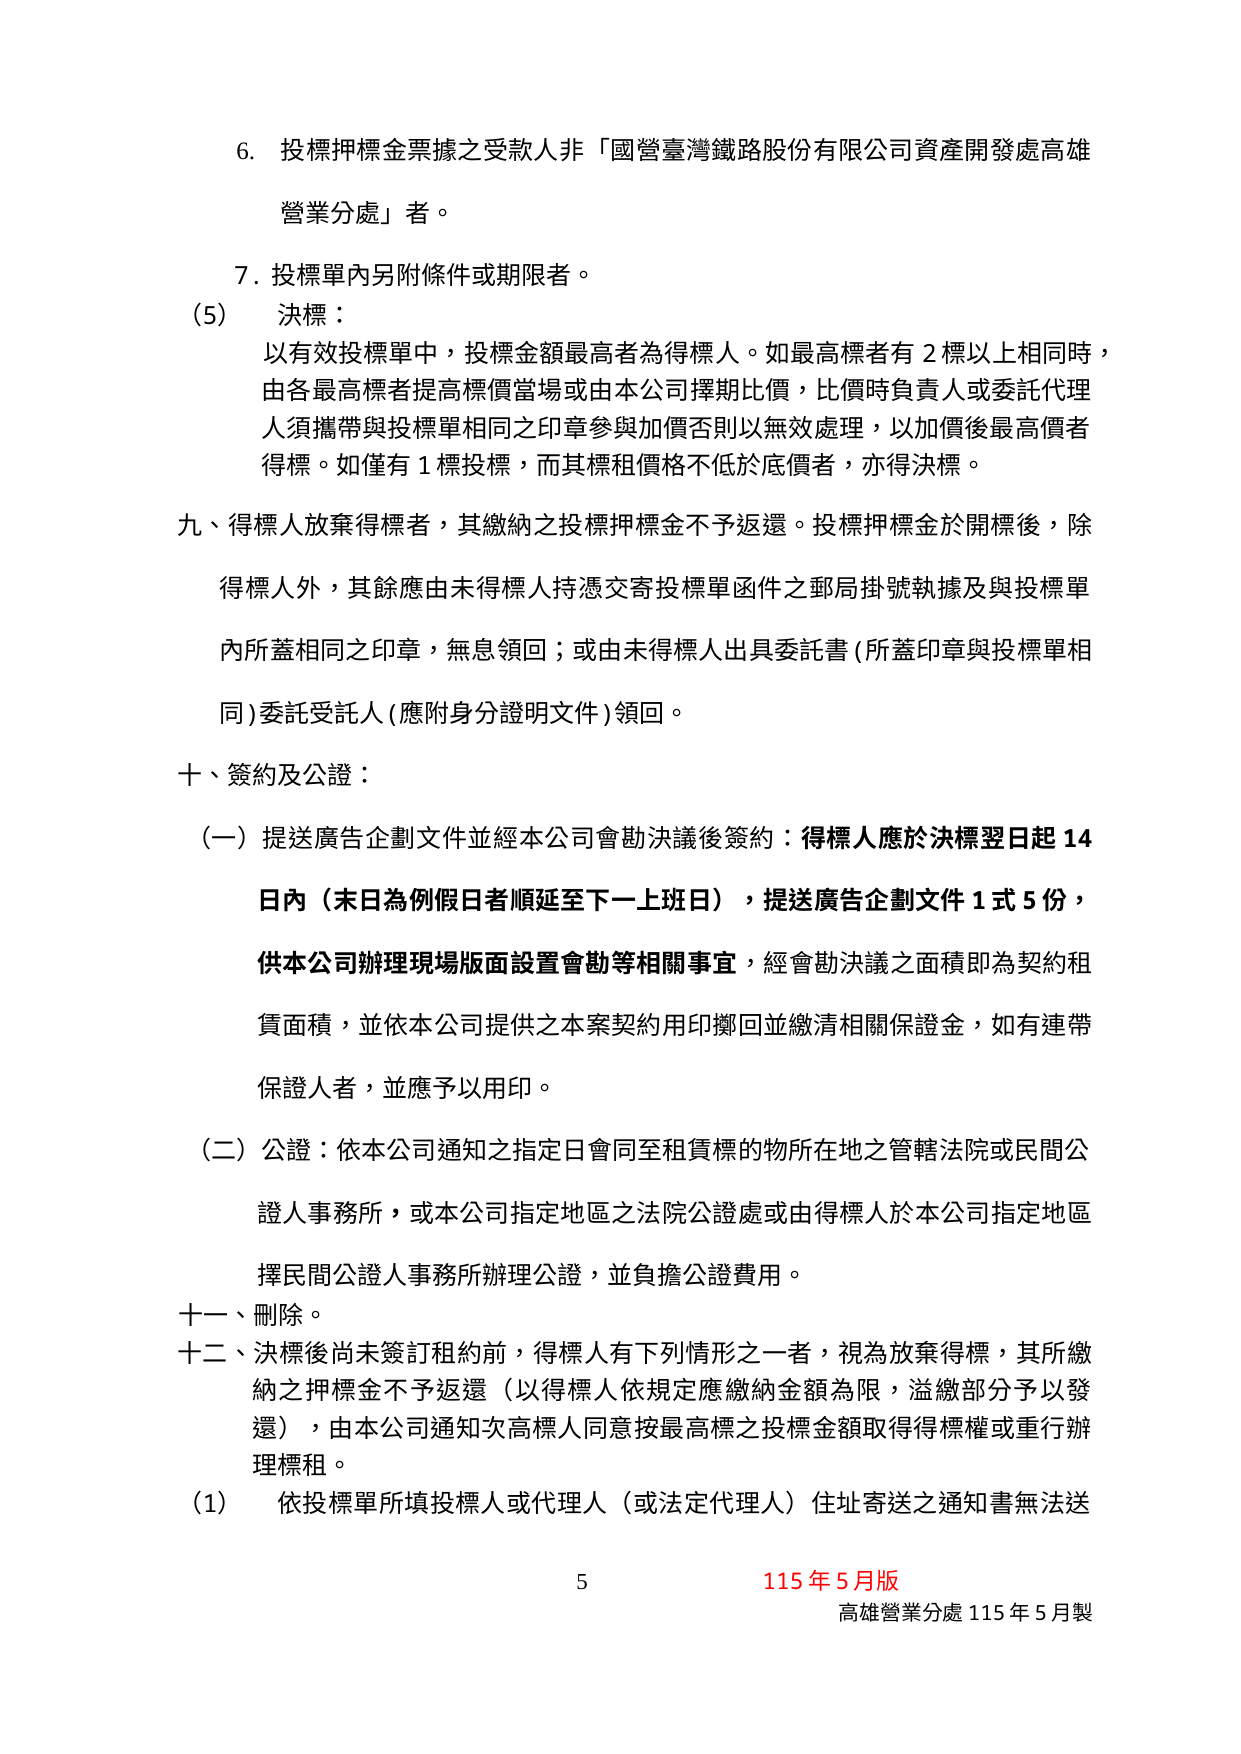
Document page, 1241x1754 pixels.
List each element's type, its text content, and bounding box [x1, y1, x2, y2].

text 十、簽約及公證： [177, 732, 1092, 794]
text （二）公證：依本公司通知之指定日會同至租賃標的物所在地之管轄法院或民間公證人事務所，或本公司指定地區之法院公證處或由得標人於本公司指定地區擇民間公證人事務所辦理公證，並負擔公證費用。 [186, 1107, 1092, 1294]
list 投標押標金票據之受款人非「國營臺灣鐵路股份有限公司資產開發處高雄營業分處」者。 [236, 107, 1092, 232]
text （一）提送廣告企劃文件並經本公司會勘決議後簽約：得標人應於決標翌日起14日內（末日為例假日者順延至下一上班日），提送廣告企劃文件1式5份，供本公司辦理現場版面設置會勘等相關事宜，經會勘決議之面積即為契約租賃面積，並依本公司提供之本案契約用印擲回並繳清相關保證金，如有連帶保證人者，並應予以用印。 [186, 794, 1092, 1107]
text 十一、刪除。 [178, 1294, 1092, 1332]
text 十二、決標後尚未簽訂租約前，得標人有下列情形之一者，視為放棄得標，其所繳納之押標金不予返還（以得標人依規定應繳納金額為限，溢繳部分予以發還），由本公司通知次高標人同意按最高標之投標金額取得得標權或重行辦理標租。 [177, 1332, 1092, 1482]
list 依投標單所填投標人或代理人（或法定代理人）住址寄送之通知書無法送 [177, 1482, 1090, 1519]
list 決標： [177, 294, 1090, 332]
text 九、得標人放棄得標者，其繳納之投標押標金不予返還。投標押標金於開標後，除得標人外，其餘應由未得標人持憑交寄投標單函件之郵局掛號執據及與投標單內所蓋相同之印章，無息領回；或由未得標人出具委託書(所蓋印章與投標單相同)委託受託人(應附身分證明文件)領回。 [177, 482, 1092, 732]
list 投標單內另附條件或期限者。 [233, 232, 1092, 294]
text 以有效投標單中，投標金額最高者為得標人。如最高標者有2標以上相同時，由各最高標者提高標價當場或由本公司擇期比價，比價時負責人或委託代理人須攜帶與投標單相同之印章參與加價否則以無效處理，以加價後最高價者得標。如僅有1標投標，而其標租價格不低於底價者，亦得決標。 [262, 332, 1092, 482]
